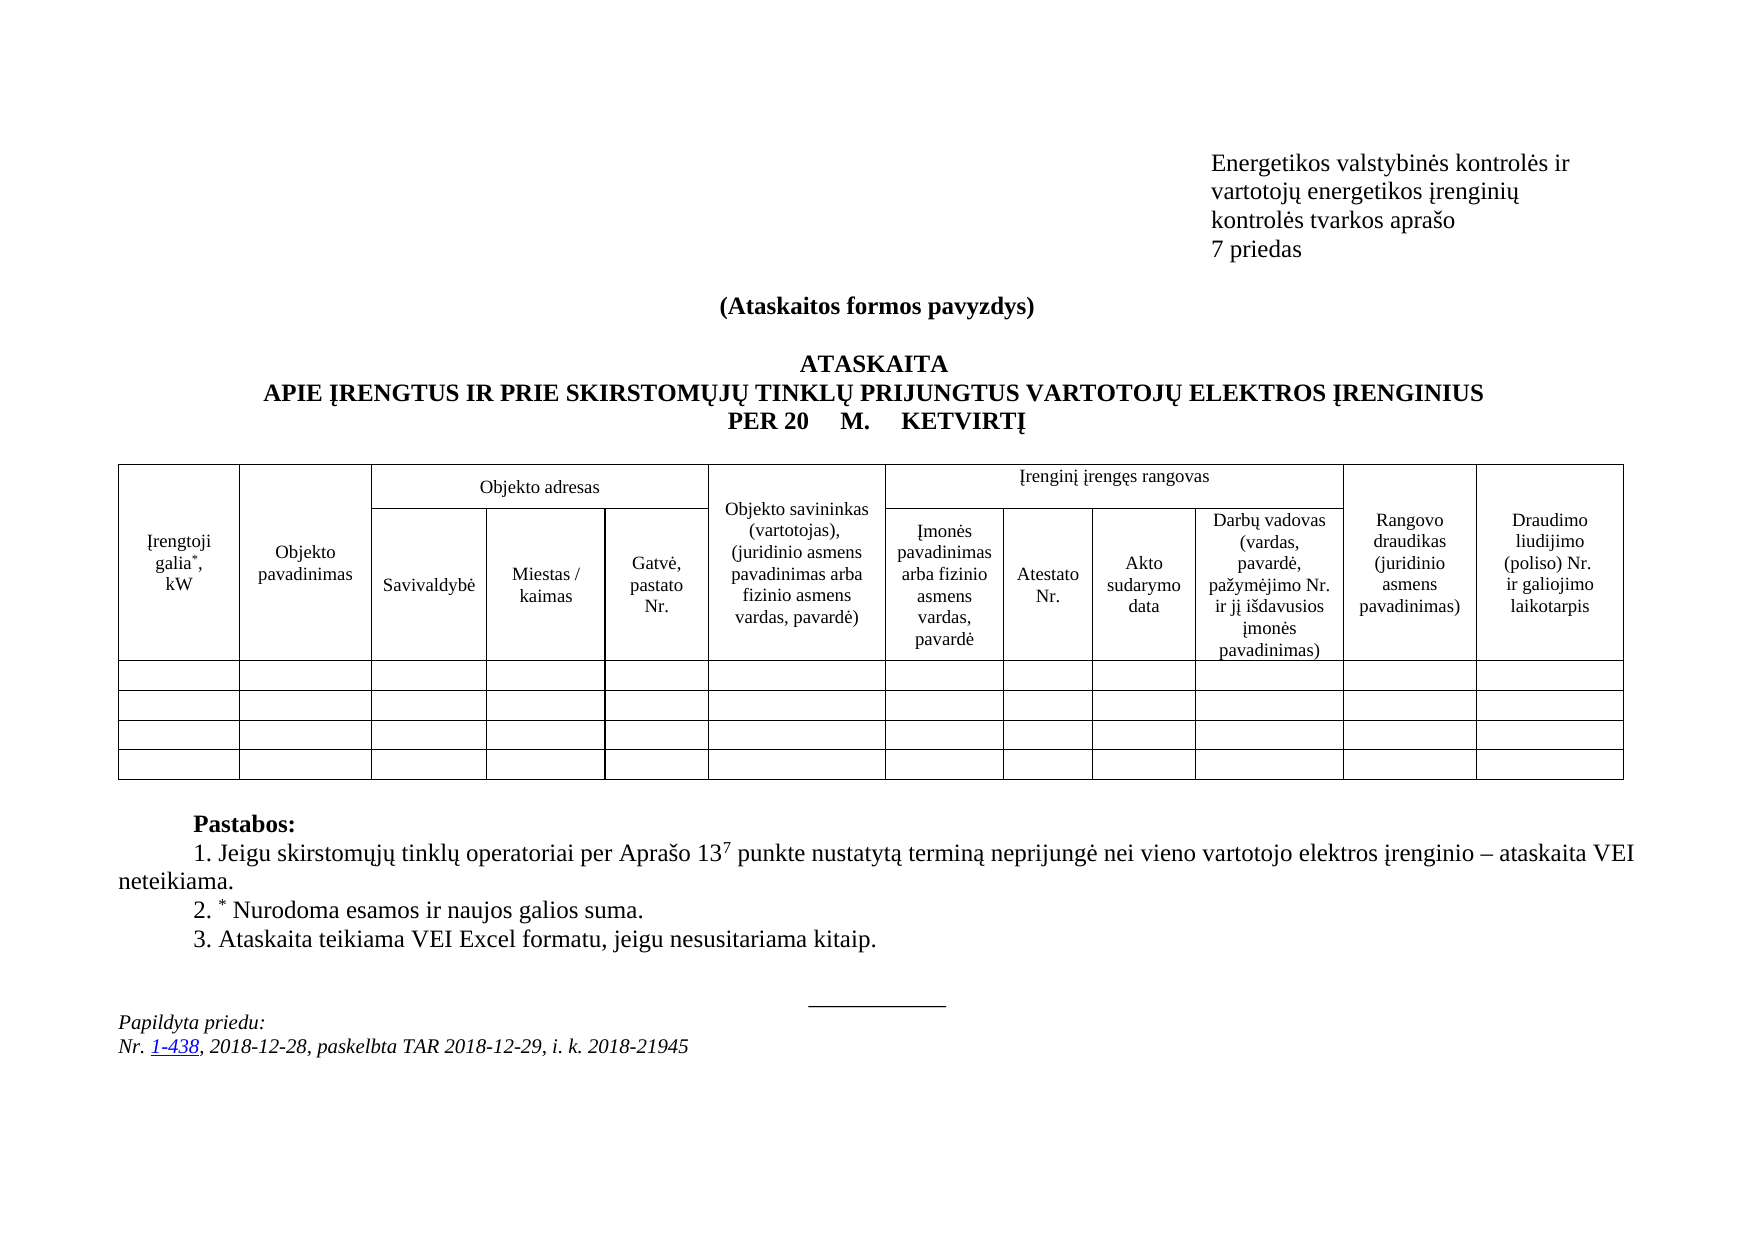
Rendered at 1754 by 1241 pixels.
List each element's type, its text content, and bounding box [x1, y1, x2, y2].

table_cell [372, 691, 486, 719]
table_cell [487, 721, 604, 749]
text ___________ [118, 981, 1636, 1010]
table_cell Įmonės pavadinimas arba fizinio asmens vardas, pavardė [886, 509, 1003, 660]
table_cell [886, 721, 1003, 749]
table_header Rangovo draudikas (juridinio asmens pavadinimas) [1344, 465, 1476, 660]
table_header Objekto adresas [372, 465, 708, 508]
text Papildyta priedu: [118, 1010, 1636, 1034]
table_cell [709, 721, 885, 749]
table_cell [1344, 721, 1476, 749]
table_cell [886, 691, 1003, 719]
table_cell [1477, 691, 1623, 719]
table_cell [487, 691, 604, 719]
text vartotojų energetikos įrenginių [118, 176, 1636, 205]
table_cell [1477, 721, 1623, 749]
table_cell [372, 721, 486, 749]
table_cell [886, 750, 1003, 779]
text 2. * Nurodoma esamos ir naujos galios suma. [118, 895, 1636, 924]
table_cell [1344, 691, 1476, 719]
table_cell [372, 661, 486, 690]
table_cell Akto sudarymo data [1093, 509, 1195, 660]
table_header Objekto pavadinimas [240, 465, 371, 660]
table_cell [1093, 750, 1195, 779]
text 7 priedas [118, 234, 1636, 263]
text ATASKAITA [118, 349, 1636, 378]
table_cell [119, 661, 239, 690]
table_cell [487, 750, 604, 779]
table_header Draudimo liudijimo (poliso) Nr. ir galiojimo laikotarpis [1477, 465, 1623, 660]
table_cell [606, 721, 708, 749]
table_cell [1004, 750, 1092, 779]
table_cell [1093, 721, 1195, 749]
table_cell Miestas / kaimas [487, 509, 604, 660]
table_cell [1196, 721, 1343, 749]
table_cell [709, 691, 885, 719]
table_cell [1093, 661, 1195, 690]
table_cell [1477, 750, 1623, 779]
table_cell [119, 691, 239, 719]
table_header Įrengtoji galia*, kW [119, 465, 239, 660]
table_cell [240, 721, 371, 749]
text Nr. 1-438, 2018-12-28, paskelbta TAR 2018-12-29, i. k. 2018-21945 [118, 1034, 1636, 1058]
table_cell [606, 750, 708, 779]
table_cell [372, 750, 486, 779]
table_cell [1344, 661, 1476, 690]
table_cell [1196, 691, 1343, 719]
table_cell Gatvė, pastato Nr. [606, 509, 708, 660]
table_header Objekto savininkas (vartotojas), (juridinio asmens pavadinimas arba fizinio asmens vardas, pavardė) [709, 465, 885, 660]
table_cell Savivaldybė [372, 509, 486, 660]
table_cell [1004, 721, 1092, 749]
table_cell [1196, 750, 1343, 779]
text (Ataskaitos formos pavyzdys) [118, 291, 1636, 320]
text Pastabos: [118, 809, 1636, 838]
text 1. Jeigu skirstomųjų tinklų operatoriai per Aprašo 137 punkte nustatytą terminą neprijungė nei vieno vartotojo elektros įrenginio – ataskaita VEI neteikiama. [118, 838, 1636, 895]
table_cell Atestato Nr. [1004, 509, 1092, 660]
table_cell [709, 750, 885, 779]
table_cell [886, 661, 1003, 690]
table_cell [1093, 691, 1195, 719]
table_cell Darbų vadovas (vardas, pavardė, pažymėjimo Nr. ir jį išdavusios įmonės pavadinimas) [1196, 509, 1343, 660]
table_cell [1004, 691, 1092, 719]
table_cell [1477, 661, 1623, 690]
table_cell [240, 691, 371, 719]
text 3. Ataskaita teikiama VEI Excel formatu, jeigu nesusitariama kitaip. [118, 924, 1636, 953]
text Energetikos valstybinės kontrolės ir [118, 148, 1636, 176]
text PER 20 M. KETVIRTĮ [118, 406, 1636, 435]
table_cell [1004, 661, 1092, 690]
text APIE ĮRENGTUS IR PRIE SKIRSTOMŲJŲ TINKLŲ PRIJUNGTUS VARTOTOJŲ ELEKTROS ĮRENGINIUS [118, 378, 1636, 406]
table_cell [487, 661, 604, 690]
table_cell [119, 721, 239, 749]
table_cell [606, 661, 708, 690]
text kontrolės tvarkos aprašo [118, 205, 1636, 234]
table_cell [240, 661, 371, 690]
table_cell [119, 750, 239, 779]
table_cell [606, 691, 708, 719]
table_cell [709, 661, 885, 690]
table_cell [240, 750, 371, 779]
table_cell [1196, 661, 1343, 690]
table_cell [1344, 750, 1476, 779]
table_header Įrenginį įrengęs rangovas [886, 465, 1343, 508]
